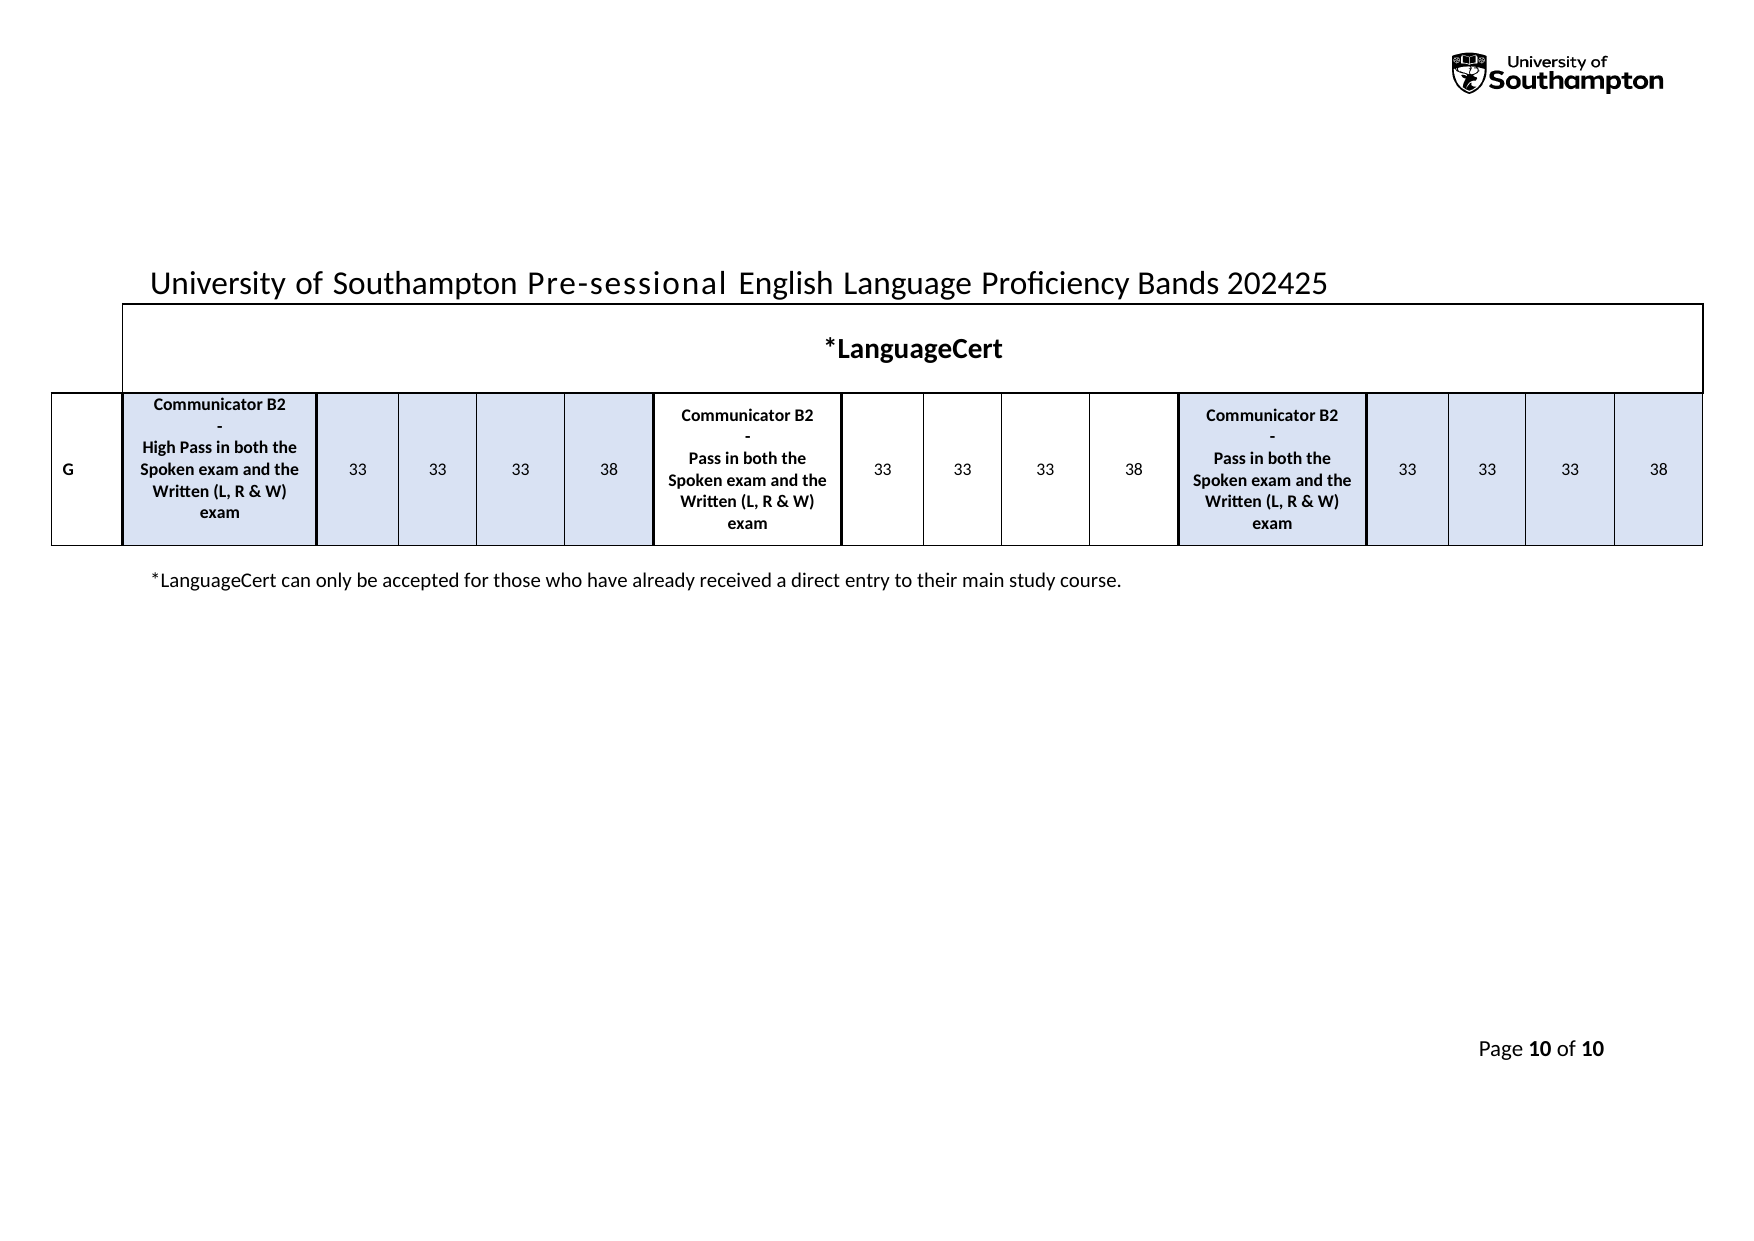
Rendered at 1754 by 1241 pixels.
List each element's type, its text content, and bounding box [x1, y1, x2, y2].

table_cell Communicator B2 - High Pass in both the Spoken exam and the Written (L, R & W) exam [124, 394, 315, 545]
table_cell 33 [924, 394, 1001, 545]
text *LanguageCert can only be accepted for those who have already received a direct entry to their main study course. [150, 567, 1604, 593]
table_cell 33 [1449, 394, 1525, 545]
table_cell 33 [318, 394, 398, 545]
table_cell G [52, 394, 121, 545]
table_cell 38 [565, 394, 652, 545]
table_header [51, 303, 122, 392]
table_cell 33 [843, 394, 923, 545]
table_cell 38 [1615, 394, 1702, 545]
table_cell 33 [1002, 394, 1089, 545]
table_cell 38 [1090, 394, 1177, 545]
table_cell Communicator B2 - Pass in both the Spoken exam and the Written (L, R & W) exam [655, 394, 840, 545]
table_header *LanguageCert [123, 305, 1702, 392]
table_cell 33 [1368, 394, 1448, 545]
table_cell 33 [1526, 394, 1614, 545]
table_cell 33 [399, 394, 476, 545]
table_cell Communicator B2 - Pass in both the Spoken exam and the Written (L, R & W) exam [1180, 394, 1365, 545]
table_cell 33 [477, 394, 564, 545]
